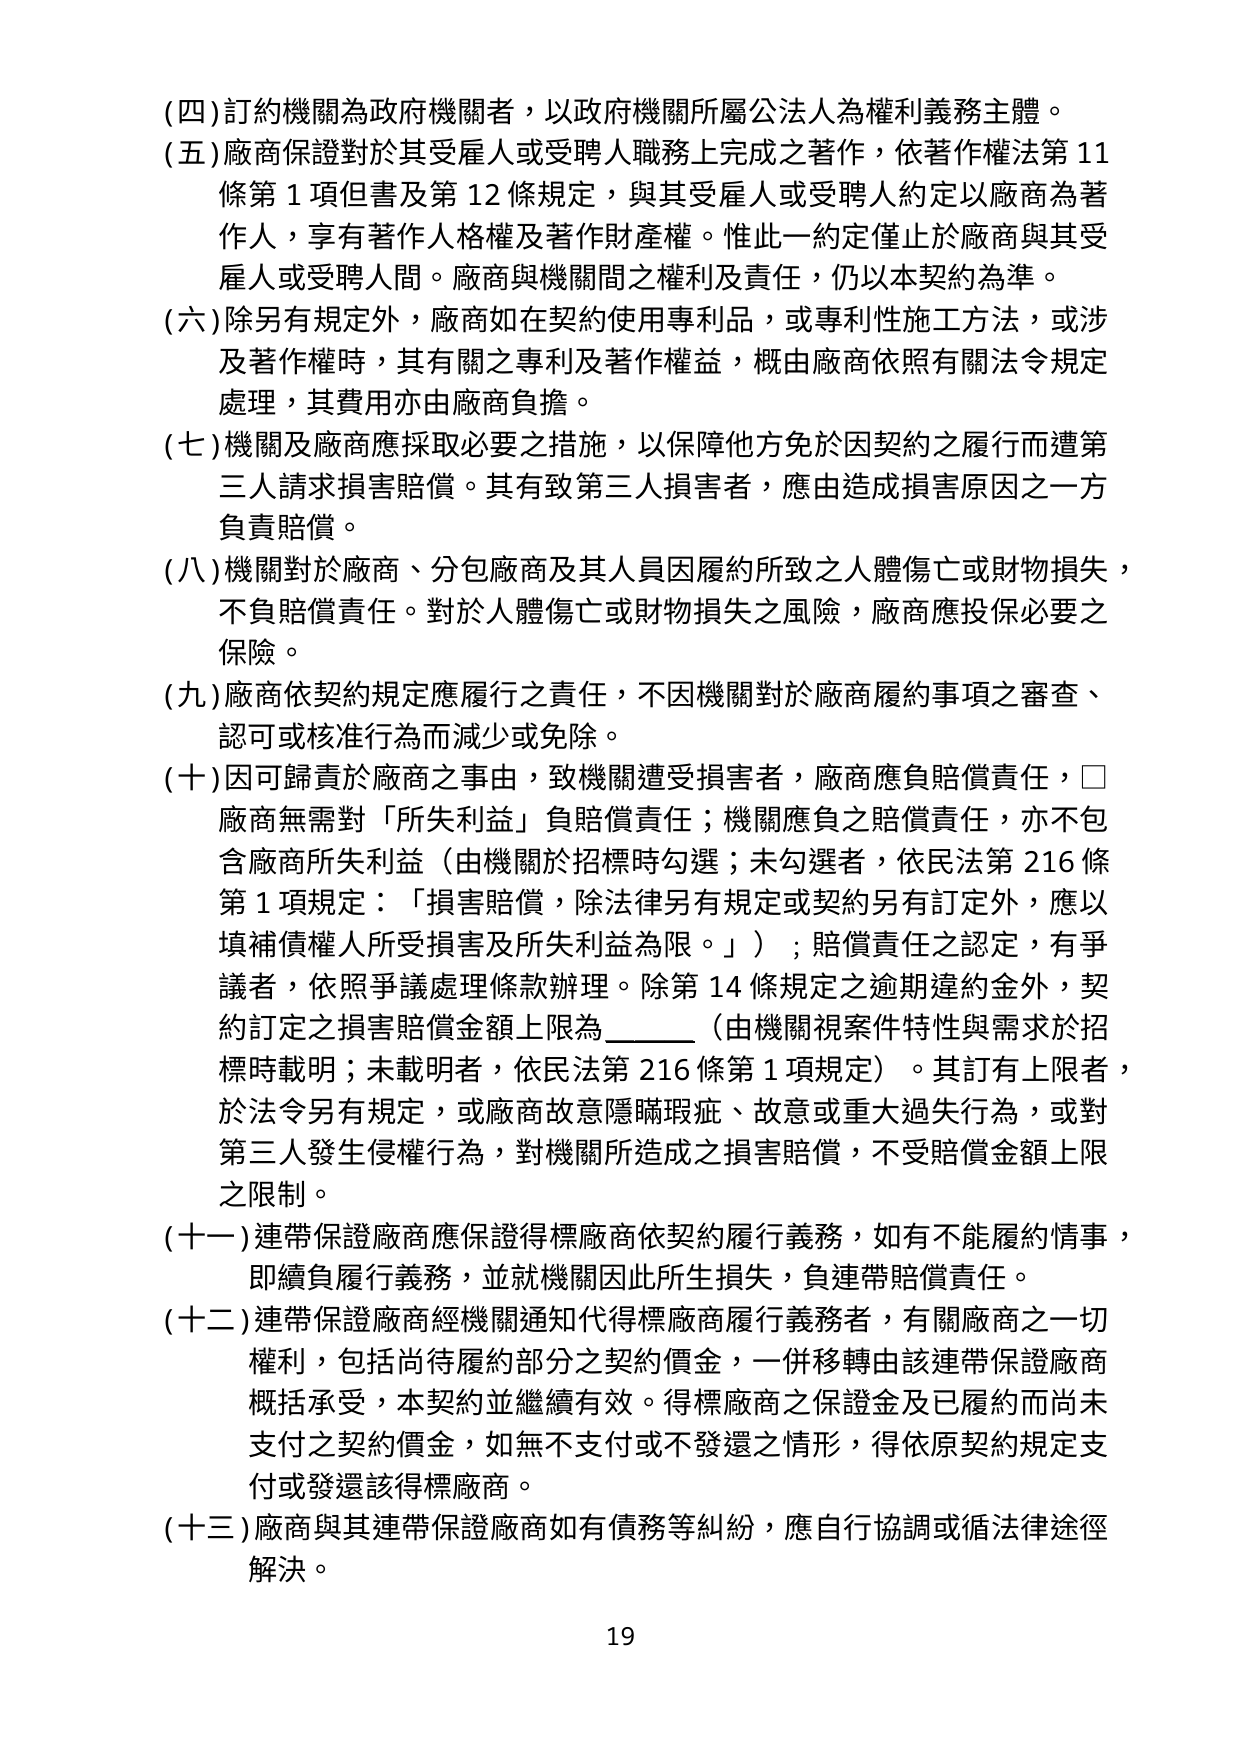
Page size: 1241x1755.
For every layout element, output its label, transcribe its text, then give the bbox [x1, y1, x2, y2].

text (十二)連帶保證廠商經機關通知代得標廠商履行義務者，有關廠商之一切權利，包括尚待履約部分之契約價金，一併移轉由該連帶保證廠商概括承受，本契約並繼續有效。得標廠商之保證金及已履約而尚未支付之契約價金，如無不支付或不發還之情形，得依原契約規定支付或發還該得標廠商。 [159, 1297, 1110, 1505]
text (五)廠商保證對於其受雇人或受聘人職務上完成之著作，依著作權法第11條第1項但書及第12條規定，與其受雇人或受聘人約定以廠商為著作人，享有著作人格權及著作財產權。惟此一約定僅止於廠商與其受雇人或受聘人間。廠商與機關間之權利及責任，仍以本契約為準。 [159, 130, 1110, 297]
text (十三)廠商與其連帶保證廠商如有債務等糾紛，應自行協調或循法律途徑解決。 [159, 1505, 1110, 1589]
text (十一)連帶保證廠商應保證得標廠商依契約履行義務，如有不能履約情事，即續負履行義務，並就機關因此所生損失，負連帶賠償責任。 [159, 1214, 1110, 1297]
text (四)訂約機關為政府機關者，以政府機關所屬公法人為權利義務主體。 [159, 89, 1110, 130]
text (八)機關對於廠商、分包廠商及其人員因履約所致之人體傷亡或財物損失，不負賠償責任。對於人體傷亡或財物損失之風險，廠商應投保必要之保險。 [159, 547, 1110, 672]
text (九)廠商依契約規定應履行之責任，不因機關對於廠商履約事項之審查、認可或核准行為而減少或免除。 [159, 672, 1110, 755]
text (六)除另有規定外，廠商如在契約使用專利品，或專利性施工方法，或涉及著作權時，其有關之專利及著作權益，概由廠商依照有關法令規定處理，其費用亦由廠商負擔。 [159, 297, 1110, 422]
text (十)因可歸責於廠商之事由，致機關遭受損害者，廠商應負賠償責任，□廠商無需對「所失利益」負賠償責任；機關應負之賠償責任，亦不包含廠商所失利益（由機關於招標時勾選；未勾選者，依民法第216條第1項規定：「損害賠償，除法律另有規定或契約另有訂定外，應以填補債權人所受損害及所失利益為限。」）﹔賠償責任之認定，有爭議者，依照爭議處理條款辦理。除第14條規定之逾期違約金外，契約訂定之損害賠償金額上限為＿＿＿（由機關視案件特性與需求於招標時載明；未載明者，依民法第216條第1項規定）。其訂有上限者，於法令另有規定，或廠商故意隱瞞瑕疵、故意或重大過失行為，或對第三人發生侵權行為，對機關所造成之損害賠償，不受賠償金額上限之限制。 [159, 755, 1110, 1214]
text (七)機關及廠商應採取必要之措施，以保障他方免於因契約之履行而遭第三人請求損害賠償。其有致第三人損害者，應由造成損害原因之一方負責賠償。 [159, 422, 1110, 547]
